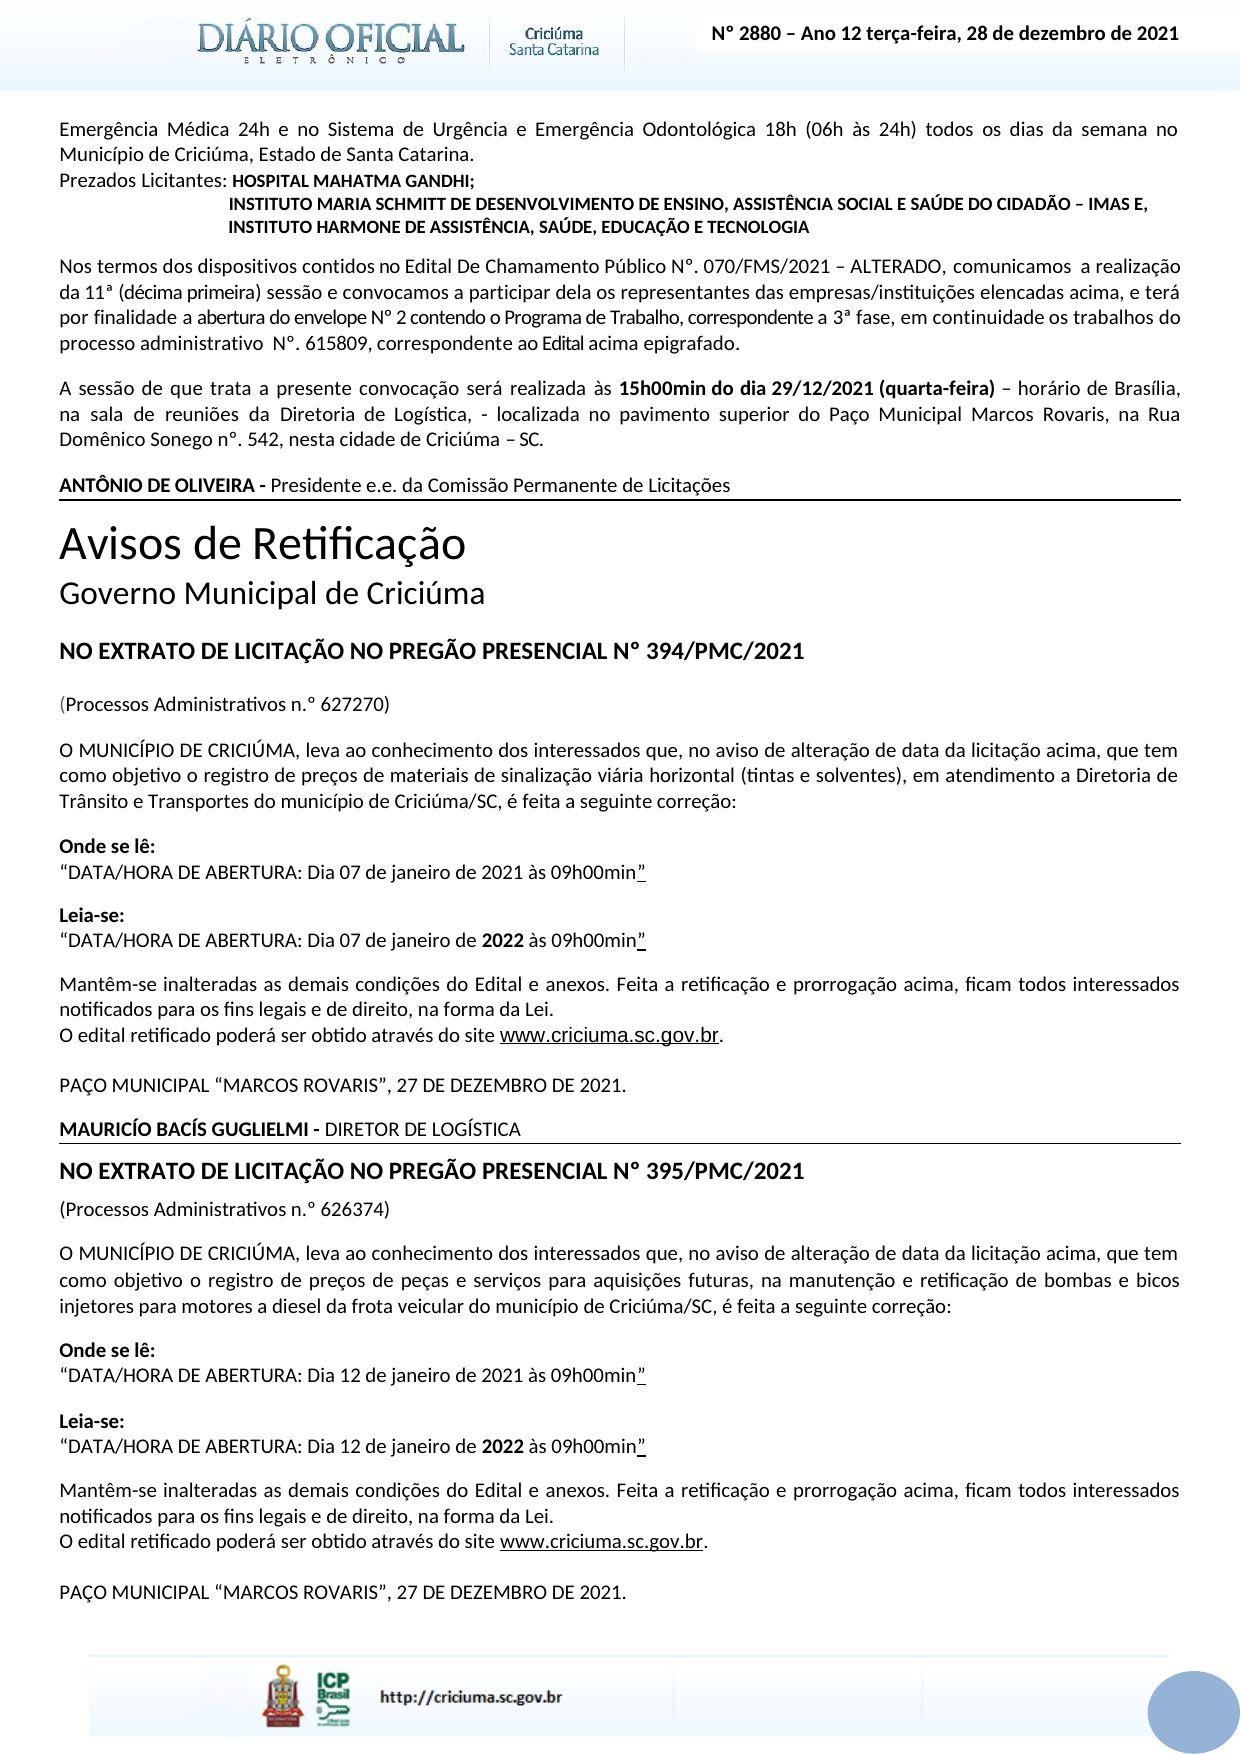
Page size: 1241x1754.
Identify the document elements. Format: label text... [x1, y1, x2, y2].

text Leia-se: [59, 902, 1181, 928]
text “DATA/HORA DE ABERTURA: Dia 07 de janeiro de 2021 às 09h00min” [59, 859, 1181, 884]
text O edital retificado poderá ser obtido através do site www.criciuma.sc.gov.br. [59, 1528, 1181, 1554]
text Mantêm-se inalteradas as demais condições do Edital e anexos. Feita a retificação e prorrogação acima, ficam todos interessados notificados para os fins legais e de direito, na forma da Lei. [59, 971, 1181, 1022]
text Leia-se: [59, 1408, 1181, 1434]
text NO EXTRATO DE LICITAÇÃO NO PREGÃO PRESENCIAL Nº 394/PMC/2021 [59, 635, 1181, 666]
text Emergência Médica 24h e no Sistema de Urgência e Emergência Odontológica 18h (06h às 24h) todos os dias da semana no Município de Criciúma, Estado de Santa Catarina. [59, 116, 1181, 167]
text MAURICÍO BACÍS GUGLIELMI - DIRETOR DE LOGÍSTICA [59, 1116, 1181, 1143]
text O MUNICÍPIO DE CRICIÚMA, leva ao conhecimento dos interessados que, no aviso de alteração de data da licitação acima, que tem como objetivo o registro de preços de materiais de sinalização viária horizontal (tintas e solventes), em atendimento a Diretoria de Trânsito e Transportes do município de Criciúma/SC, é feita a seguinte correção: [59, 737, 1181, 813]
text “DATA/HORA DE ABERTURA: Dia 12 de janeiro de 2022 às 09h00min” [59, 1434, 1181, 1459]
text A sessão de que trata a presente convocação será realizada às 15h00min do dia 29/12/2021 (quarta-feira) – horário de Brasília, na sala de reuniões da Diretoria de Logística, - localizada no pavimento superior do Paço Municipal Marcos Rovaris, na Rua Domênico Sonego nº. 542, nesta cidade de Criciúma – SC. [59, 375, 1181, 452]
text (Processos Administrativos n.º 626374) [59, 1196, 1181, 1221]
text Avisos de Retificação Governo Municipal de Criciúma [59, 513, 1181, 612]
text INSTITUTO MARIA SCHMITT DE DESENVOLVIMENTO DE ENSINO, ASSISTÊNCIA SOCIAL E SAÚDE DO CIDADÃO – IMAS E, [59, 192, 1181, 215]
text “DATA/HORA DE ABERTURA: Dia 12 de janeiro de 2021 às 09h00min” [59, 1362, 1181, 1388]
text O MUNICÍPIO DE CRICIÚMA, leva ao conhecimento dos interessados que, no aviso de alteração de data da licitação acima, que tem como objetivo o registro de preços de peças e serviços para aquisições futuras, na manutenção e retificação de bombas e bicos injetores para motores a diesel da frota veicular do município de Criciúma/SC, é feita a seguinte correção: [59, 1240, 1181, 1319]
text PAÇO MUNICIPAL “MARCOS ROVARIS”, 27 DE DEZEMBRO DE 2021. [59, 1579, 1181, 1605]
subtitle ANTÔNIO DE OLIVEIRA - Presidente e.e. da Comissão Permanente de Licitações [59, 472, 1181, 499]
text Prezados Licitantes: HOSPITAL MAHATMA GANDHI; [59, 167, 1181, 192]
text Nos termos dos dispositivos contidos no Edital De Chamamento Público Nº. 070/FMS/2021 – ALTERADO, comunicamos a realização da 11ª (décima primeira) sessão e convocamos a participar dela os representantes das empresas/instituições elencadas acima, e terá por finalidade a abertura do envelope Nº 2 contendo o Programa de Trabalho, correspondente a 3ª fase, em continuidade os trabalhos do processo administrativo Nº. 615809, correspondente ao Edital acima epigrafado. [59, 253, 1181, 355]
text Onde se lê: [59, 834, 1181, 859]
text NO EXTRATO DE LICITAÇÃO NO PREGÃO PRESENCIAL Nº 395/PMC/2021 [59, 1155, 1181, 1185]
text Mantêm-se inalteradas as demais condições do Edital e anexos. Feita a retificação e prorrogação acima, ficam todos interessados notificados para os fins legais e de direito, na forma da Lei. [59, 1478, 1181, 1528]
text PAÇO MUNICIPAL “MARCOS ROVARIS”, 27 DE DEZEMBRO DE 2021. [59, 1073, 1181, 1098]
text INSTITUTO HARMONE DE ASSISTÊNCIA, SAÚDE, EDUCAÇÃO E TECNOLOGIA [59, 215, 1181, 238]
text “DATA/HORA DE ABERTURA: Dia 07 de janeiro de 2022 às 09h00min” [59, 928, 1181, 953]
text O edital retificado poderá ser obtido através do site www.criciuma.sc.gov.br. [59, 1022, 1181, 1047]
text (Processos Administrativos n.º 627270) [59, 691, 1181, 717]
text Onde se lê: [59, 1337, 1181, 1362]
